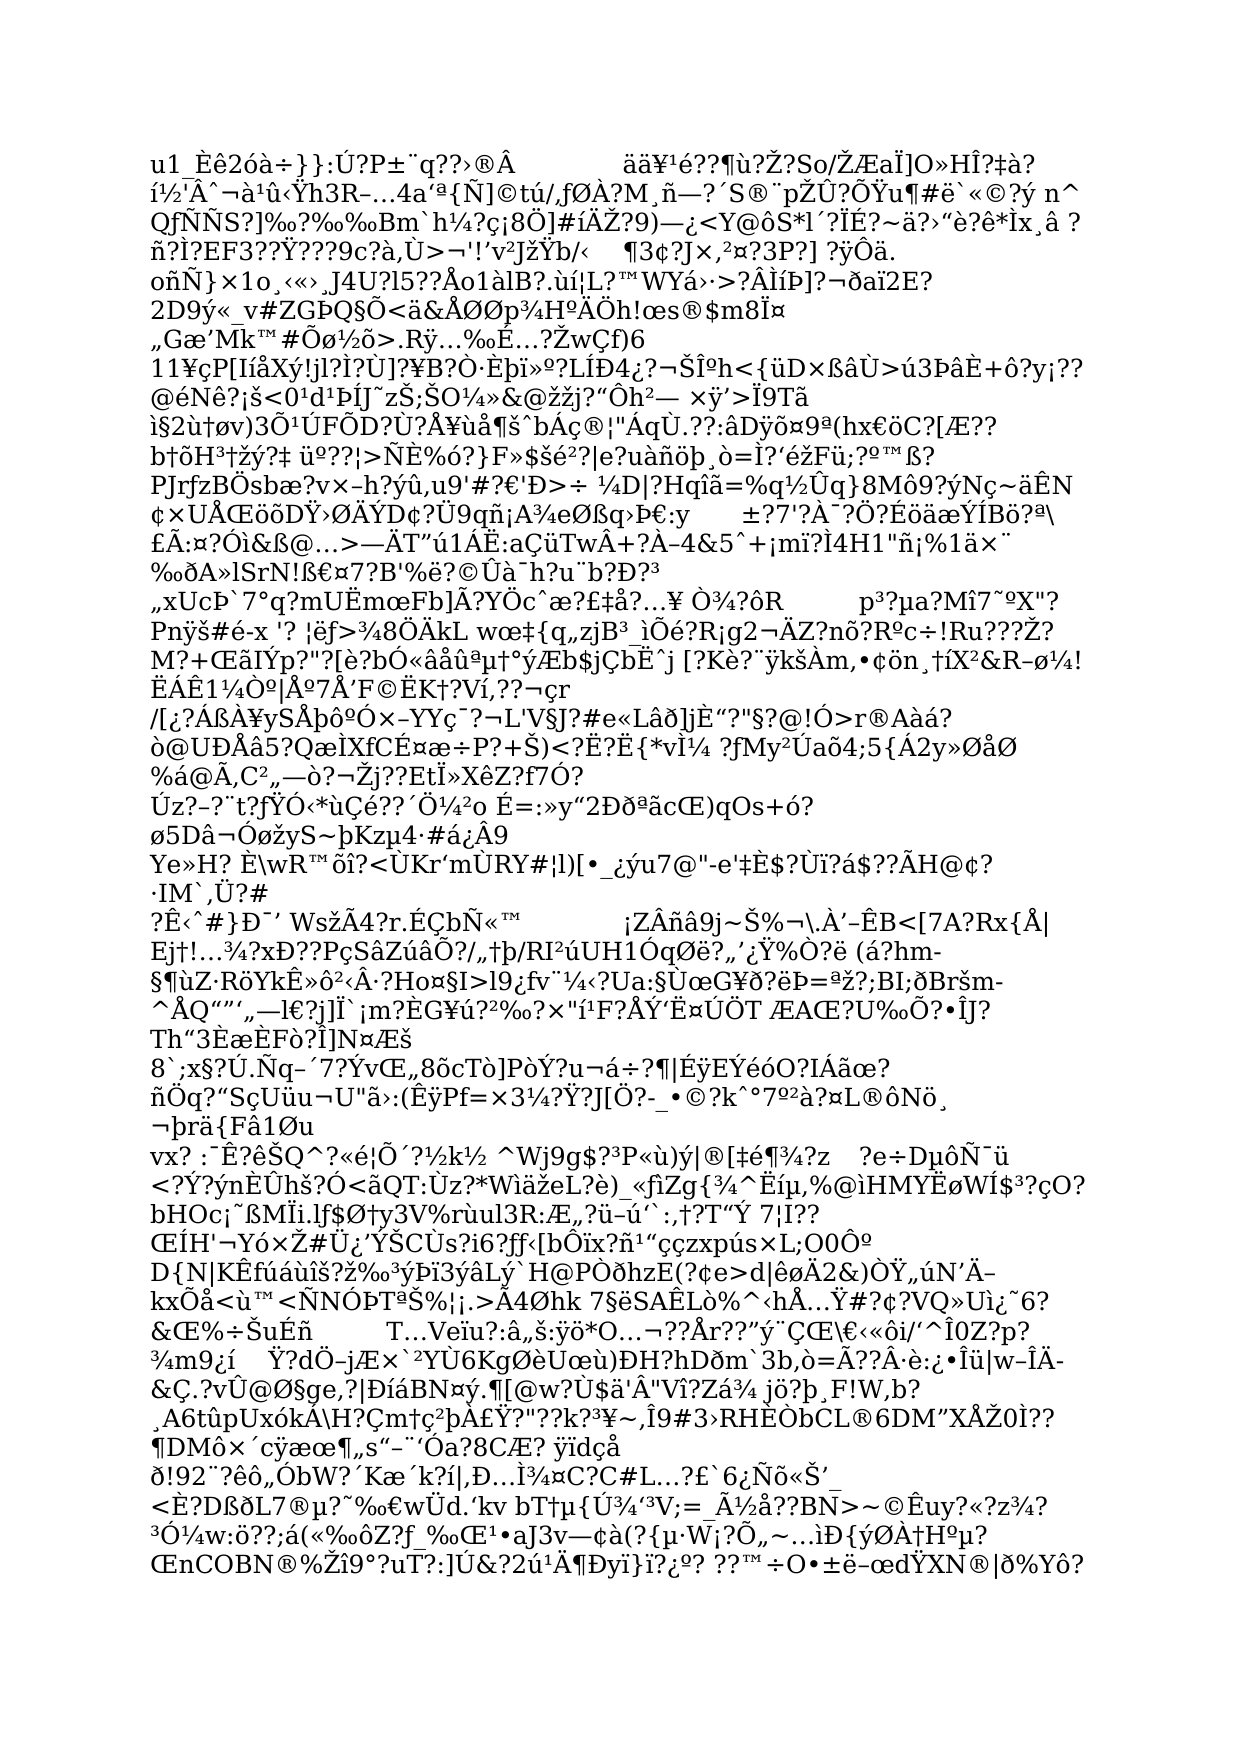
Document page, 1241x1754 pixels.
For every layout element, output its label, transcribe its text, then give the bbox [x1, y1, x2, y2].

text vx? :¯Ê?êŠQ^?«é¦Õ´?½k½ ^Wj9g$?³P«ù)ý|®[‡é¶¾?z ?e÷DµôÑ¯ü [150, 1142, 1090, 1171]
text ì§2ù†øv)3Õ¹ÚFÕD?Ù?Å¥ùå¶šˆbÁç®¦"ÁqÙ.??:âDÿõ¤9ª(hx€öC?[Æ??b†õH³†žý?‡ üº??¦>ÑÈ%ó?}F»$šé²?|e?uàñöþ¸ò=Ì?‘éžFü;?º™ß?PJrƒzBÖsbæ?v×–h?ýû,u9'#?€'Ð>÷ ¼D|?Hqîã=%q½Ûq}8Mô9?ýNç~äÊN¢×UÅŒöõDŸ›ØÄÝD¢?Ü9qñ¡A¾eØßq›Þ€:y ±?7'?À¯?Ö?ÉöäæÝÍBö?ª\£Ã:¤?Óì&ß@…>—ÄT”ú1ÁË:aÇ­üTwÂ+?À–4&5ˆ+¡mï?Ì4H1"ñ¡%1ä×¨‰ðA»lSrN!ß€¤7?B'%ë?©Ûà¯h?u¨b?Ð?³ [150, 412, 1090, 587]
text u1_Èê2óà÷}}:Ú?P±¨q??›®Â ää¥¹é??¶ù?Ž?So/ŽÆaÏ]O»HÎ?‡­à?í½'Âˆ¬à¹û‹Ÿh3R–…4a‘ª{Ñ]©tú/‚ƒØÀ?M¸ñ—?´S®¨pŽÛ?ÕŸu¶#ë`«©?ý n^QƒÑÑS?]‰?‰‰Bm`h¼?ç¡8Ö]#íÄŽ?9)—¿<Y@ô­S*l´?ÏÉ?~ä?›“è?ê*Ìx¸â ?ñ?Ì?EF3??Ÿ???9c?à,Ù>¬'!’v²JžŸb/‹ ¶3¢?J×‚²¤?3P?] ?ÿÔä. [150, 150, 1090, 267]
text ¬þrä{Fâ1Øu [150, 1112, 1090, 1142]
text ð!92¨?êô„ÓbW?´Kæ´k?í|,Ð…Ì¾¤C?C#L…?£`6¿Ñõ«Š’_ [150, 1462, 1090, 1492]
text <È?DßðL7®µ?˜‰€wÜd.‘kv bT†µ{Ú¾‘³V;=_Ã½å??BN>~©Êuy?«?z¾?³Ó¼w:ö??;á(­«‰ôZ?ƒ_‰Œ¹•aJ3v—¢à(?{µ·W¡­?Õ„~…ìÐ{ýØÀ†Hºµ?ŒnCOBN®%Žî9°?uT?:]Ú&?2ú¹Ä¶Ðyï}ï?¿º? ??™÷O•±ë­–œdŸXN®|ð%Yô­? [150, 1492, 1090, 1579]
text Úz?–?¨t?ƒŸÓ‹*ùÇé??´Ö¼²o É=:»y“2ÐðªãcŒ)qOs+ó?ø5Dâ¬ÓøžyS~þKzµ4·#á¿Â9 [150, 792, 1090, 850]
text D{N|KÊfú­áùîš?ž‰³ýÞï3ýâLý`H@PÒðhzE(?¢e>­d|êøÄ2&)ÒŸ„úN’Ä–kxÕå<ù™<ÑNÓÞTªŠ%¦¡.>Ã4Øhk 7§ëSAÊLò%^‹hÅ…Ÿ#?¢?VQ»Uì¿˜6?&Œ%÷ŠuÉñ T…Veïu?:â„š:ÿö*O…¬??År??”ý¨ÇŒ\€‹«ôi/‘^Î0Z?p?¾m9¿í Ÿ?dÖ–jÆ×`²YÙ6KgØèUœù)ÐH?hDðm`3b,ò=Ã??Â·è:¿•Îü|w–ÎÄ­&Ç.?vÛ@Ø§ge,?|ÐíáBN¤ý.¶[@w?Ù$ä'Â"Vî?Zá¾ jö?þ¸F!W,b?¸A6tûpUxókÁ\H?Çm†ç²þÀ£Ÿ?"??k?³¥~‚Î9#3›RHÈÒbCL®6DM”XÅŽ0Ì??¶DMô×´cÿæœ¶„s“–¨‘Óa?8CÆ? ÿïdçå [150, 1258, 1090, 1462]
text „xUcÞ`7°q?mUËmœFb]Ã?YÖcˆæ?£‡å?…¥ Ò¾?ôR p³­?µa?Mî7˜ºX"?Pnÿš#é-x '? ¦ëƒ>¾8ÖÄkL wœ‡{q„zjB³_ìÕé?R¡g2¬ÄZ?nõ?Rºc÷!Ru???Ž?M?+ŒãIÝp?"?[è?bÓ«âåûªµ†°ýÆb$jÇbËˆj [?Kè?¨ÿkšÀm‚•¢ön¸†íX²&R­–ø¼!ËÁÊ1¼­Òº|Åº7Å’F©ËK†?Ví‚??¬çr [150, 587, 1090, 704]
text oñÑ}×1o¸‹«›¸J4U?l5??Åo1àlB?.ùí¦L?™WYá›·>?ÂÌíÞ]?¬ðaï2E?2D9ý«_v#ZGÞQ§Õ<ä&ÅØØp¾HºÄÖh!œs®$m8Ï¤„Gæ’Mk™#Õø½õ>.Rÿ…‰É…?ŽwÇf)6 [150, 267, 1090, 354]
text /[¿?ÁßÀ¥ySÅþô­ºÓ×–YYç¯?¬L'V§J?#e«Lâð]jÈ“?"§?@!Ó>r®Aàá?ò@UÐÅâ5?QæÌXfCÉ¤æ÷P?+Š)<?Ë?Ë{*vÌ¼ ?ƒMy²Úaõ4;5{Á2y»ØåØ%á@Ã‚C²„—ò?¬Žj??EtÏ»XêZ?f7Ó? [150, 704, 1090, 792]
text ?Ê‹ˆ#}Ð¯’ WsžÃ4?r.ÉÇbÑ«™ ¡ZÂñâ9j~Š%¬\.À’–ÊB<[7A?Rx{Å|Ej†!…¾?xÐ??PçSâZúâÕ?/„†þ/RI²úUH1ÓqØë?„’¿Ÿ%Ò?ë (á?hm-§¶ùZ·RöYkÊ»ô²‹Â·?Ho¤§I>l9¿fv¨¼‹?Ua:§ÙœG¥ð?ëÞ=ªž?;BI;ðBršm-^ÅQ“”‘„—l€?j]Ï`¡m?ÈG¥ú?²‰?×"í¹F?ÅÝ‘Ë¤ÚÖT ÆAŒ?U‰Õ?•ÎJ?Th“3ÈæÈFò?Î]N¤Æš [150, 908, 1090, 1054]
text <?Ý?ýnÈÛhš?Ó<ãQT:Ùz?*WìäžeL?è)_«ƒìZg{¾^Ëíµ,%@ìHMYËøWÍ$³?çO?bHOc¡˜ßMÏi.lƒ$Ø†y3V%rùul3R:Æ„?ü–ú‘`:‚†?T“Ý 7¦I??ŒÍH'¬Yó×Ž#Ü¿’ÝŠCÙs?i6?ƒƒ‹[bÔïx?ñ¹“ççzxpús×L;O0Ôº [150, 1171, 1090, 1258]
text 11¥çP[IíåXý!jl?Ì?Ù]?¥B?Ò·Èþï»º?LÍÐ4¿?¬ŠÎºh<{üD×ßâÙ>ú3ÞâÈ+ô?y¡??@éNê?¡š<0¹d¹ÞÍJ˜zŠ;ŠO¼»&@žžj?“Ôh²— ×ÿ’>Ï9Tã [150, 354, 1090, 412]
text 8`;x§?Ú.Ñq–´7?ÝvŒ„8õcTò]PòÝ?u¬á÷?¶|ÉÿEÝéóO?IÁãœ?ñÖq?“SçUüu¬U"ã›:(ÊÿPf=×3¼?Ÿ?J[Ö?-_­•©?kˆ°7º²à?¤L®ôNö¸ [150, 1054, 1090, 1112]
text Ye»H? È\wR™­õî?<ÙKr‘mÙRY#¦l)[•_¿ýu7@"-e'‡È$?Ùï?á$??ÃH@¢?·IM`‚Ü?# [150, 850, 1090, 908]
